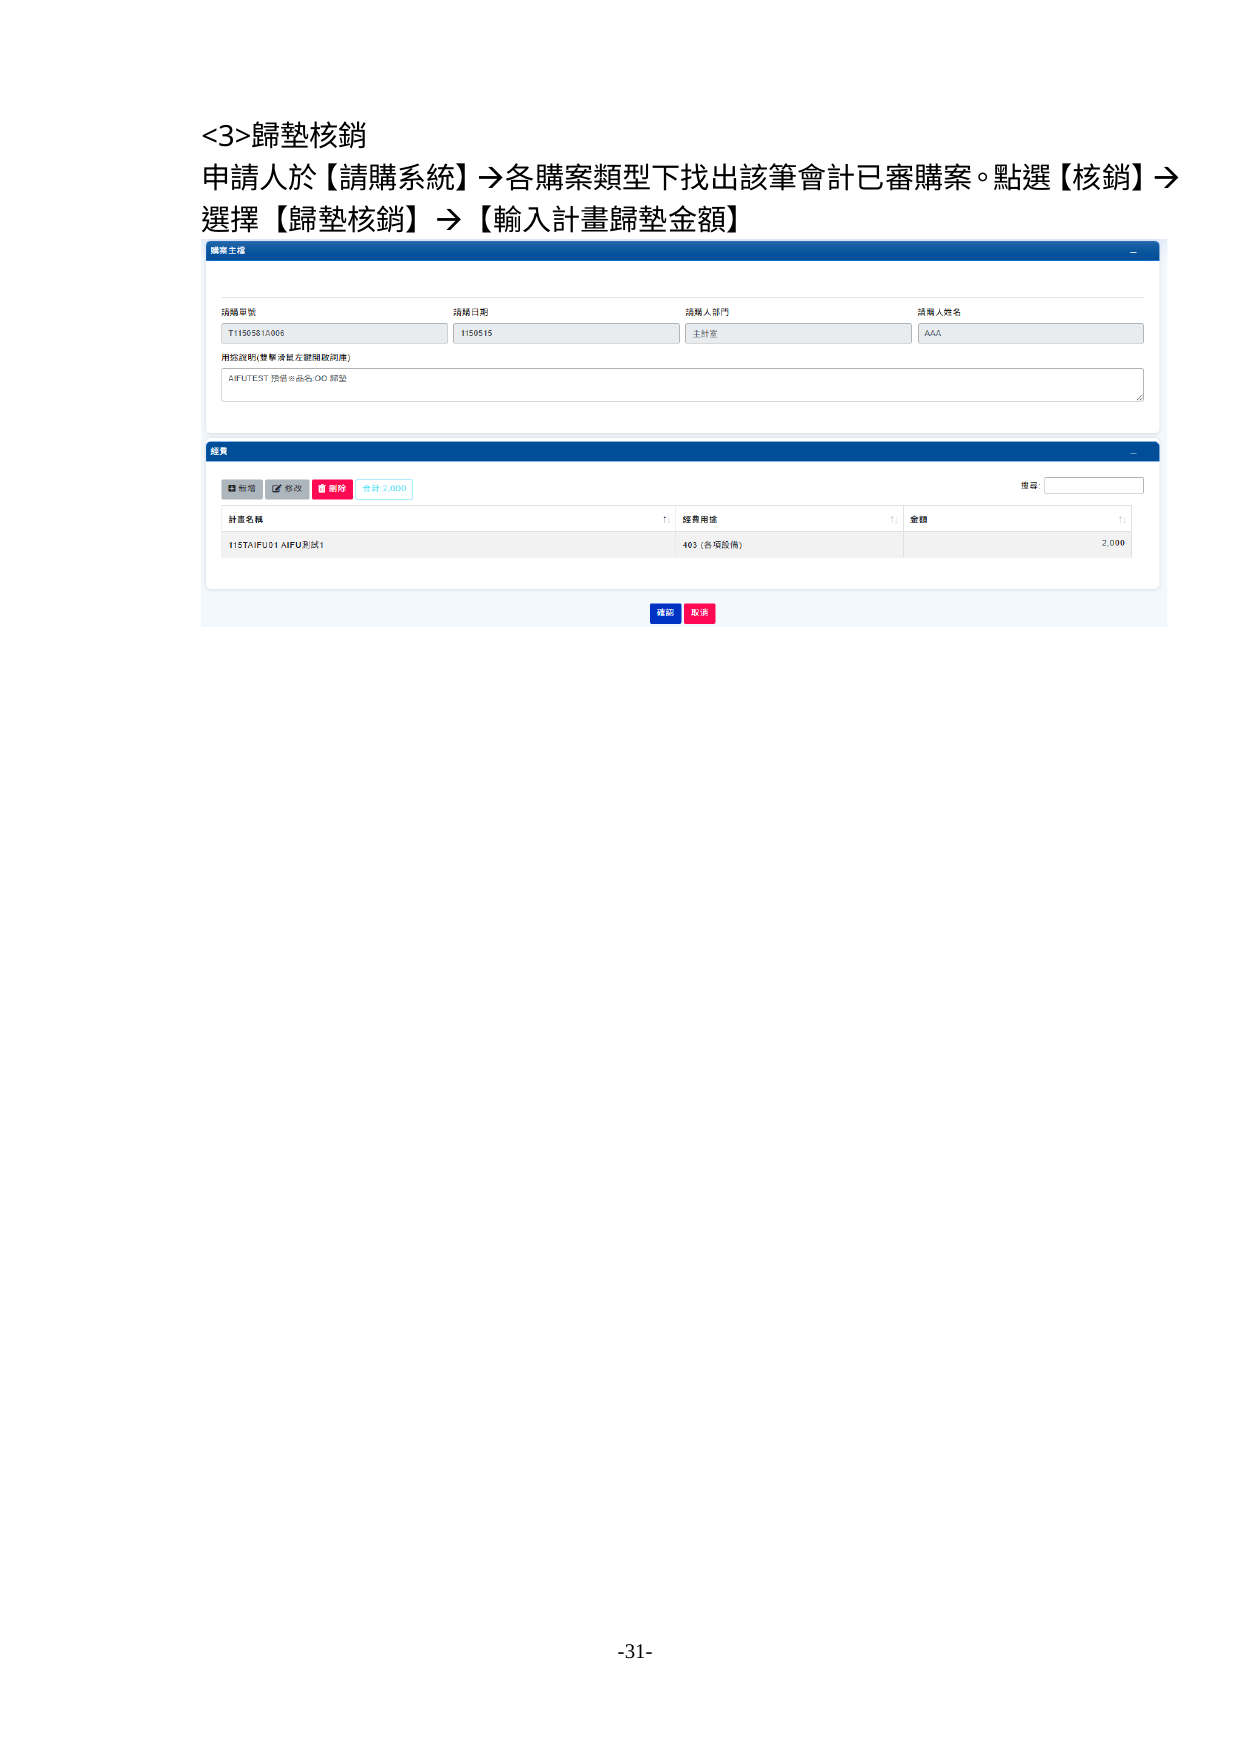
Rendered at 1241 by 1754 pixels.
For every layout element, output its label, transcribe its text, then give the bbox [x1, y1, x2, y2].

text <3>歸墊核銷 [201, 112, 1181, 154]
text 申請人於【請購系統】各購案類型下找出該筆會計已審購案。點選【核銷】選擇【歸墊核銷】【輸入計畫歸墊金額】 [201, 154, 1181, 239]
picture [201, 239, 1168, 627]
